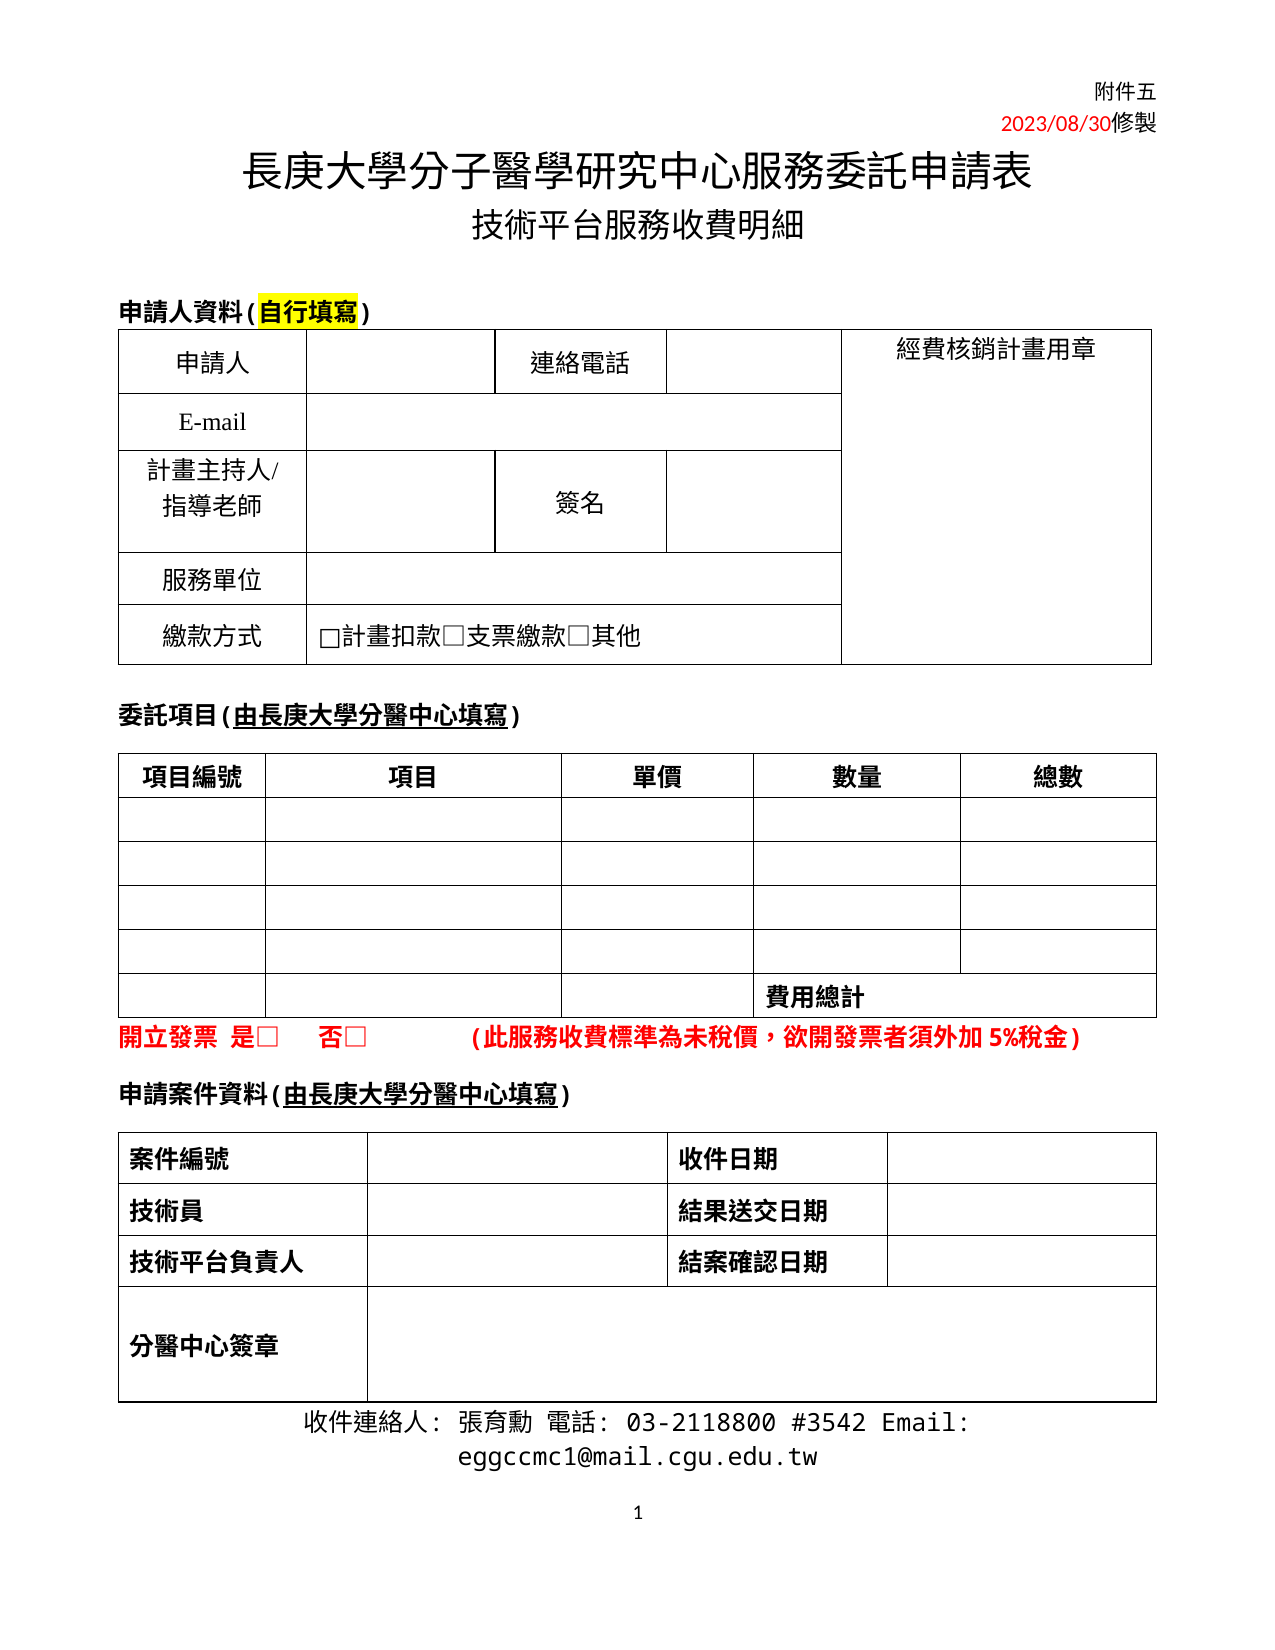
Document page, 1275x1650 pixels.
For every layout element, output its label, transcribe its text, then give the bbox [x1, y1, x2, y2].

table_cell [307, 451, 494, 552]
table_cell 繳款方式 [119, 605, 306, 663]
table_header 案件編號 [119, 1133, 367, 1183]
text 開立發票 是□ 否□ (此服務收費標準為未稅價，欲開發票者須外加5%稅金) [118, 1018, 1157, 1054]
table_header 數量 [754, 754, 960, 797]
text 2023/08/30修製 [118, 105, 1157, 138]
table_header 經費核銷計畫用章 [842, 330, 1151, 663]
table_cell [754, 842, 960, 885]
table_cell [119, 930, 265, 973]
table_cell 費用總計 [754, 974, 1156, 1017]
table_header 總數 [961, 754, 1156, 797]
table_header 申請人 [119, 330, 306, 393]
table_cell [119, 798, 265, 841]
table_header [368, 1133, 667, 1183]
text 收件連絡人: 張育勳 電話: 03-2118800 #3542 Email: eggccmc1@mail.cgu.edu.tw [118, 1403, 1157, 1473]
table_cell [368, 1184, 667, 1235]
table_header 收件日期 [668, 1133, 887, 1183]
table_cell 技術平台負責人 [119, 1236, 367, 1286]
table_cell [307, 553, 841, 604]
text 委託項目(由長庚大學分醫中心填寫) [118, 696, 1157, 732]
table_header 單價 [562, 754, 753, 797]
table_cell 分醫中心簽章 [119, 1287, 367, 1401]
table_cell □計畫扣款□支票繳款□其他 [307, 605, 841, 663]
table_header 項目編號 [119, 754, 265, 797]
table_cell [961, 798, 1156, 841]
table_cell [368, 1236, 667, 1286]
table_cell [119, 842, 265, 885]
table_header [888, 1133, 1156, 1183]
text 長庚大學分子醫學研究中心服務委託申請表 [118, 138, 1157, 199]
table_cell [119, 886, 265, 929]
table_cell E-mail [119, 394, 306, 449]
table_cell [562, 842, 753, 885]
table_cell [119, 974, 265, 1017]
table_cell [888, 1184, 1156, 1235]
table_cell [562, 930, 753, 973]
table_cell 計畫主持人/ 指導老師 [119, 451, 306, 552]
table_cell [266, 798, 561, 841]
table_cell [368, 1287, 1156, 1401]
table_header 項目 [266, 754, 561, 797]
table_cell [562, 886, 753, 929]
text 申請案件資料(由長庚大學分醫中心填寫) [118, 1075, 1157, 1111]
table_cell [961, 886, 1156, 929]
text 申請人資料(自行填寫) [118, 292, 1157, 329]
table_cell [754, 886, 960, 929]
table_cell 技術員 [119, 1184, 367, 1235]
table_cell [307, 394, 841, 449]
table_header 連絡電話 [496, 330, 666, 393]
table_header [307, 330, 494, 393]
table_cell [667, 451, 841, 552]
table_cell [961, 930, 1156, 973]
table_cell 服務單位 [119, 553, 306, 604]
table_cell [754, 798, 960, 841]
table_cell [961, 842, 1156, 885]
text 技術平台服務收費明細 [118, 199, 1157, 247]
table_cell [266, 842, 561, 885]
table_cell 結案確認日期 [668, 1236, 887, 1286]
table_cell [266, 974, 561, 1017]
table_header [667, 330, 841, 393]
table_cell [562, 974, 753, 1017]
table_cell 簽名 [496, 451, 666, 552]
table_cell 結果送交日期 [668, 1184, 887, 1235]
table_cell [754, 930, 960, 973]
table_cell [888, 1236, 1156, 1286]
table_cell [266, 886, 561, 929]
table_cell [266, 930, 561, 973]
table_cell [562, 798, 753, 841]
text 附件五 [118, 75, 1157, 105]
